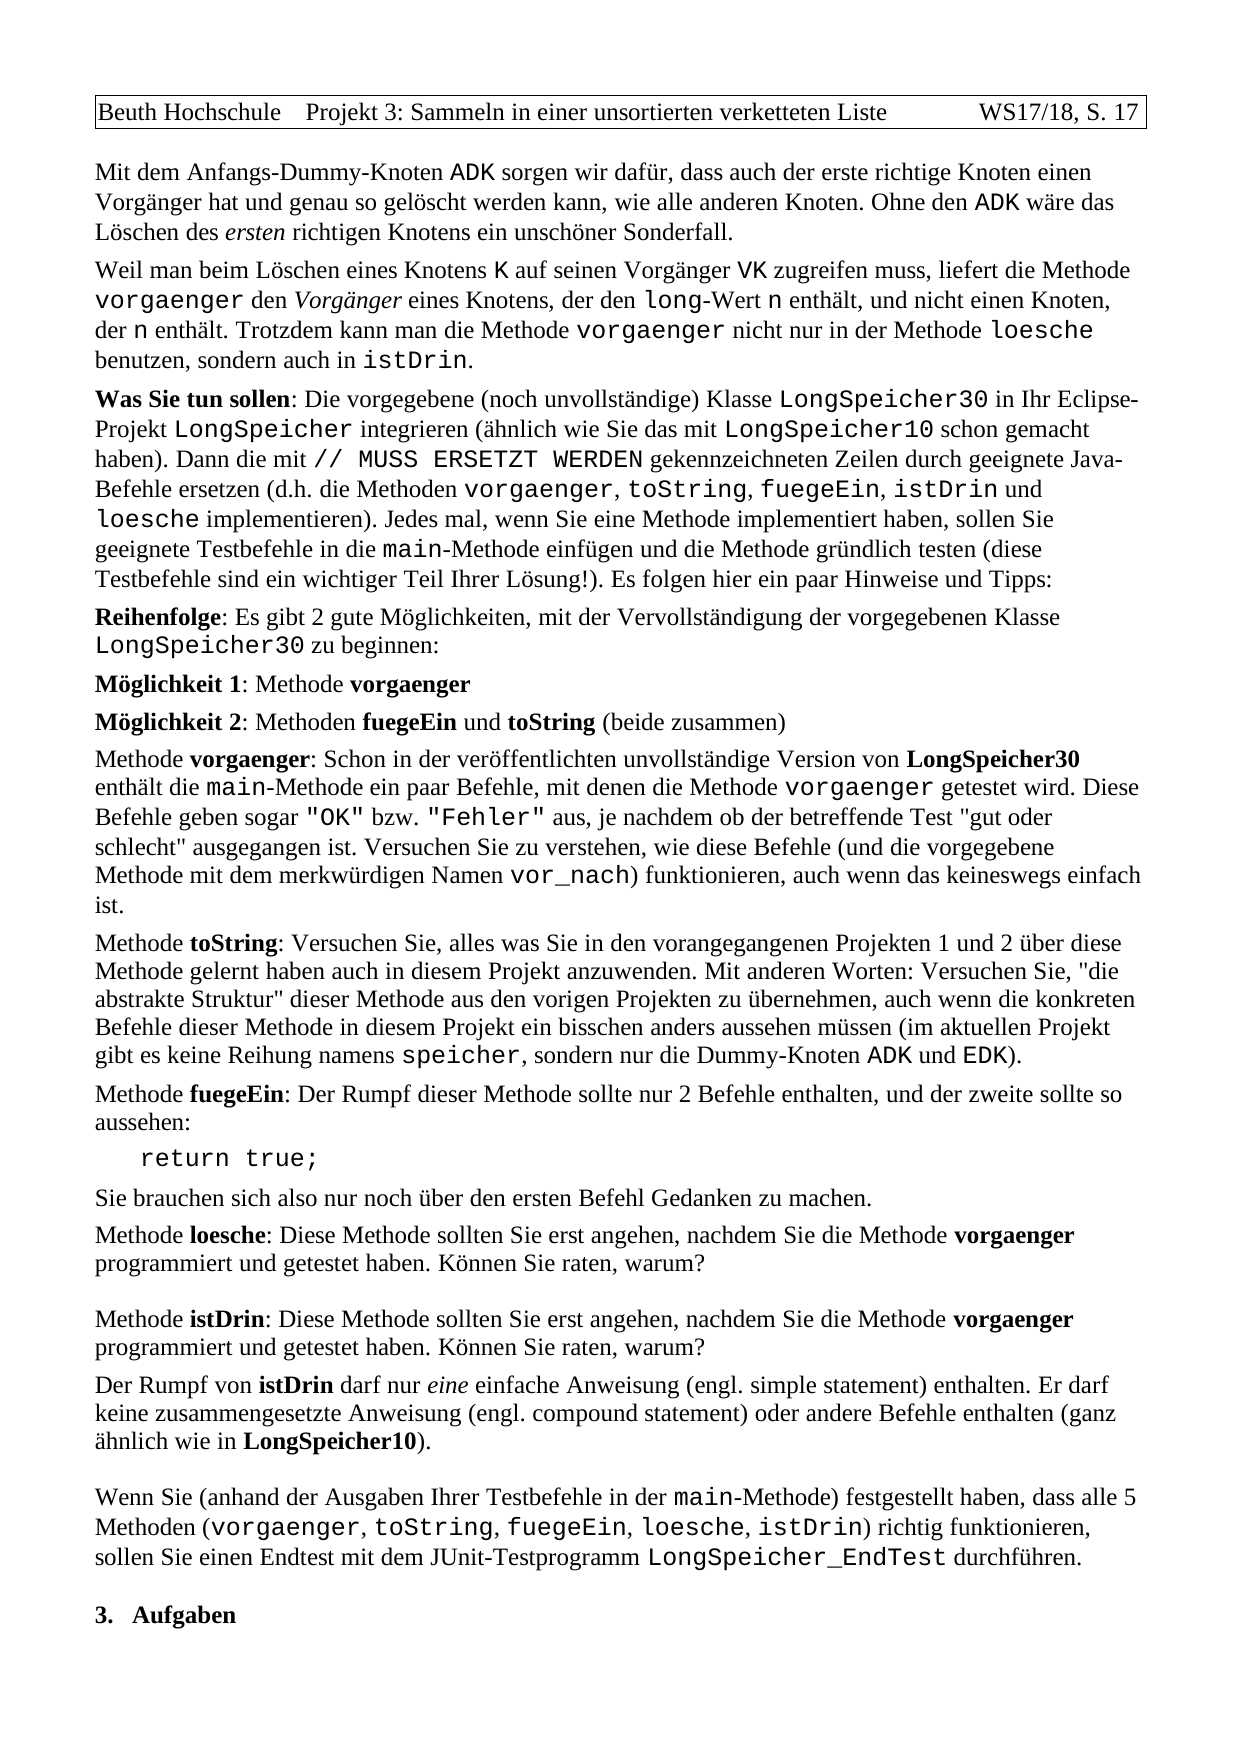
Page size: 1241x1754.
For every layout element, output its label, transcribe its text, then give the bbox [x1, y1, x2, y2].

text return true; [94, 1146, 1146, 1174]
text Methode toString: Versuchen Sie, alles was Sie in den vorangegangenen Projekten 1 und 2 über diese Methode gelernt haben auch in diesem Projekt anzuwenden. Mit anderen Worten: Versuchen Sie, "die abstrakte Struktur" dieser Methode aus den vorigen Projekten zu übernehmen, auch wenn die konkreten Befehle dieser Methode in diesem Projekt ein bisschen anders aussehen müssen (im aktuellen Projekt gibt es keine Reihung namens speicher, sondern nur die Dummy-Knoten ADK und EDK). [94, 928, 1146, 1071]
text Methode fuegeEin: Der Rumpf dieser Methode sollte nur 2 Befehle enthalten, und der zweite sollte so aussehen: [94, 1080, 1146, 1136]
text Methode loesche: Diese Methode sollten Sie erst angehen, nachdem Sie die Methode vorgaenger programmiert und getestet haben. Können Sie raten, warum? [94, 1221, 1146, 1277]
text Sie brauchen sich also nur noch über den ersten Befehl Gedanken zu machen. [94, 1184, 1146, 1212]
text Mit dem Anfangs-Dummy-Knoten ADK sorgen wir dafür, dass auch der erste richtige Knoten einen Vorgänger hat und genau so gelöscht werden kann, wie alle anderen Knoten. Ohne den ADK wäre das Löschen des ersten richtigen Knotens ein unschöner Sonderfall. [94, 158, 1146, 246]
text Möglichkeit 2: Methoden fuegeEin und toString (beide zusammen) [94, 707, 1146, 736]
text Was Sie tun sollen: Die vorgegebene (noch unvollständige) Klasse LongSpeicher30 in Ihr Eclipse-Projekt LongSpeicher integrieren (ähnlich wie Sie das mit LongSpeicher10 schon gemacht haben). Dann die mit // MUSS ERSETZT WERDEN gekennzeichneten Zeilen durch geeignete Java-Befehle ersetzen (d.h. die Methoden vorgaenger, toString, fuegeEin, istDrin und loesche implementieren). Jedes mal, wenn Sie eine Methode implementiert haben, sollen Sie geeignete Testbefehle in die main-Methode einfügen und die Methode gründlich testen (diese Testbefehle sind ein wichtiger Teil Ihrer Lösung!). Es folgen hier ein paar Hinweise und Tipps: [94, 385, 1146, 593]
text Der Rumpf von istDrin darf nur eine einfache Anweisung (engl. simple statement) enthalten. Er darf keine zusammengesetzte Anweisung (engl. compound statement) oder andere Befehle enthalten (ganz ähnlich wie in LongSpeicher10). [94, 1371, 1146, 1455]
subtitle Aufgaben [94, 1601, 1146, 1629]
text Weil man beim Löschen eines Knotens K auf seinen Vorgänger VK zugreifen muss, liefert die Methode vorgaenger den Vorgänger eines Knotens, der den long-Wert n enthält, und nicht einen Knoten, der n enthält. Trotzdem kann man die Methode vorgaenger nicht nur in der Methode loesche benutzen, sondern auch in istDrin. [94, 256, 1146, 376]
text Wenn Sie (anhand der Ausgaben Ihrer Testbefehle in der main-Methode) festgestellt haben, dass alle 5 Methoden (vorgaenger, toString, fuegeEin, loesche, istDrin) richtig funktionieren, sollen Sie einen Endtest mit dem JUnit-Testprogramm LongSpeicher_EndTest durchführen. [94, 1483, 1146, 1573]
text Methode vorgaenger: Schon in der veröffentlichten unvollständige Version von LongSpeicher30 enthält die main-Methode ein paar Befehle, mit denen die Methode vorgaenger getestet wird. Diese Befehle geben sogar "OK" bzw. "Fehler" aus, je nachdem ob der betreffende Test "gut oder schlecht" ausgegangen ist. Versuchen Sie zu verstehen, wie diese Befehle (und die vorgegebene Methode mit dem merkwürdigen Namen vor_nach) funktionieren, auch wenn das keineswegs einfach ist. [94, 745, 1146, 919]
text Möglichkeit 1: Methode vorgaenger [94, 670, 1146, 698]
text Reihenfolge: Es gibt 2 gute Möglichkeiten, mit der Vervollständigung der vorgegebenen Klasse LongSpeicher30 zu beginnen: [94, 602, 1146, 661]
text Methode istDrin: Diese Methode sollten Sie erst angehen, nachdem Sie die Methode vorgaenger programmiert und getestet haben. Können Sie raten, warum? [94, 1305, 1146, 1361]
